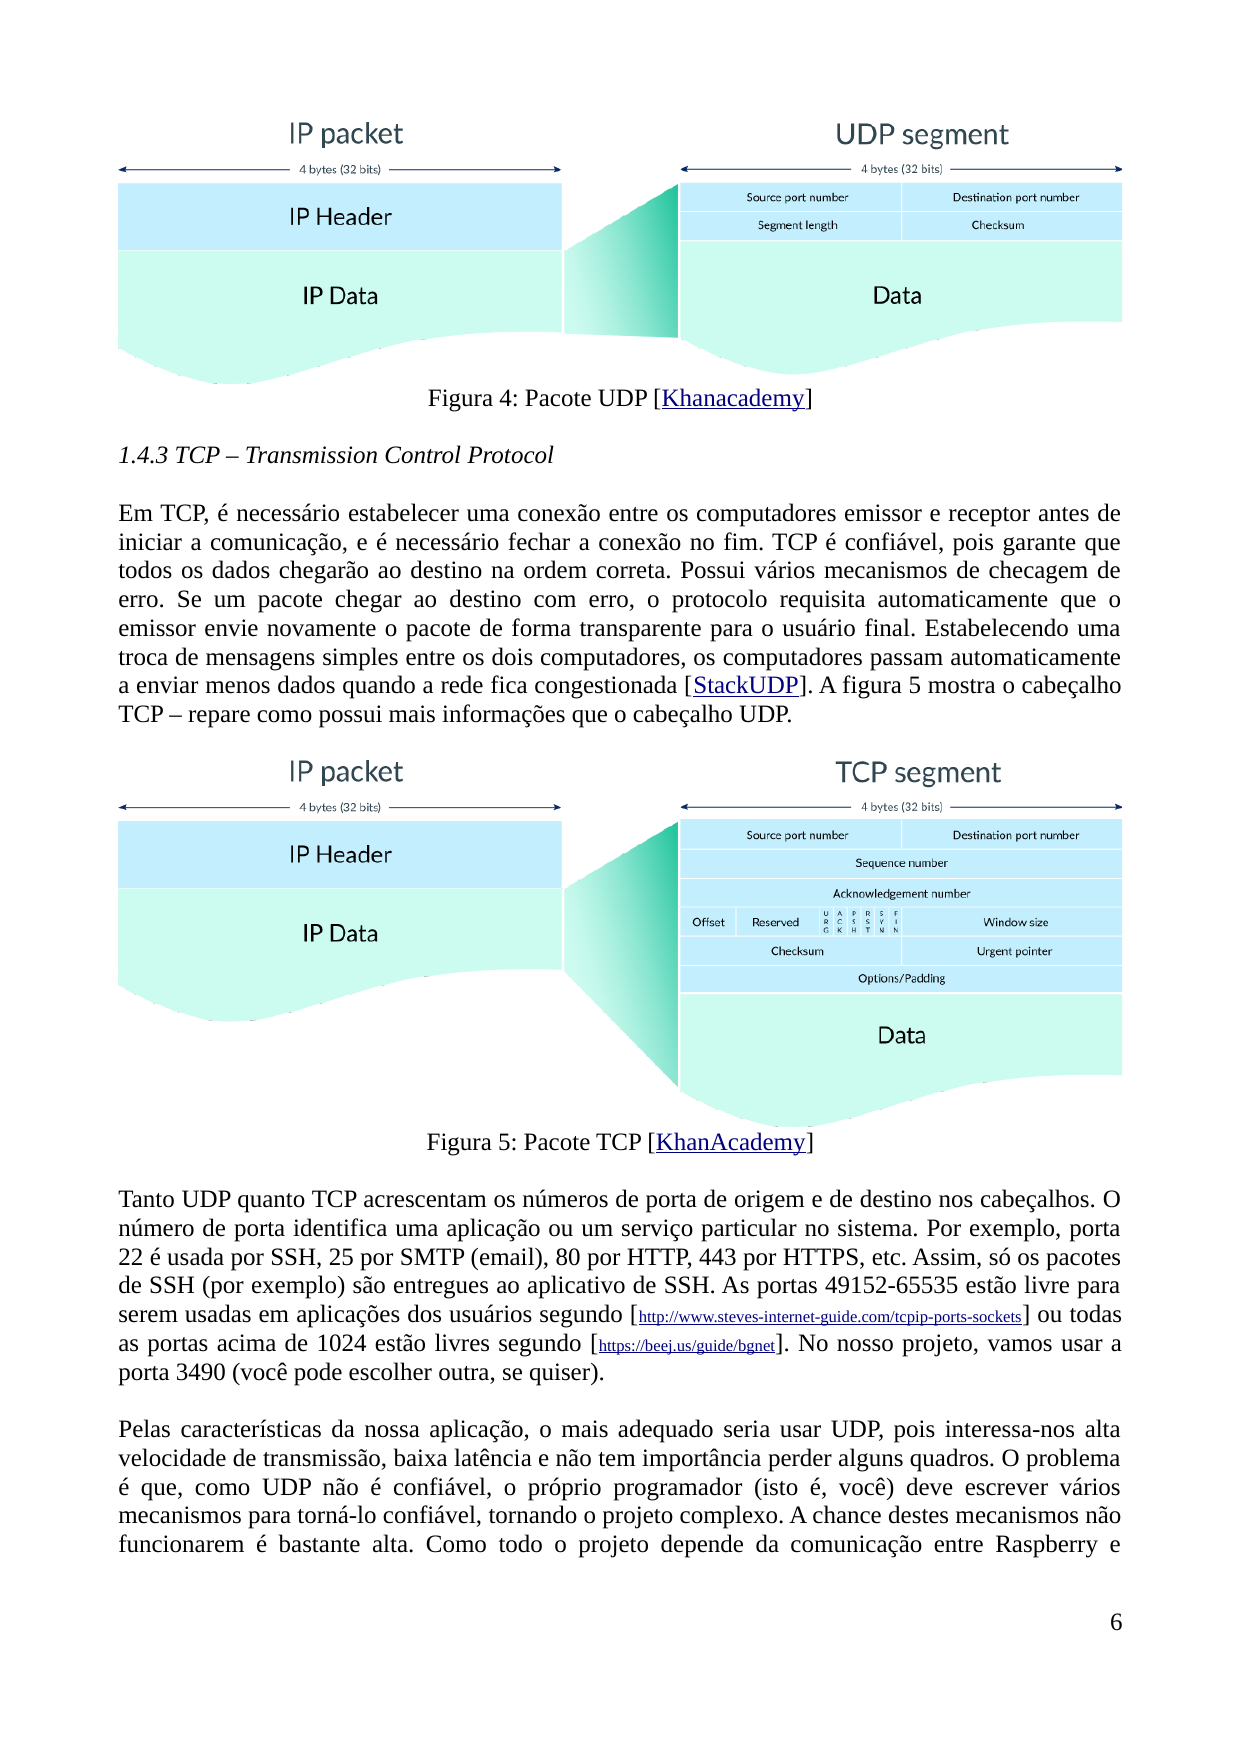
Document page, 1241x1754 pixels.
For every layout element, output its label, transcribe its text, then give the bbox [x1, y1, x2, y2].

text Tanto UDP quanto TCP acrescentam os números de porta de origem e de destino nos cabeçalhos. O número de porta identifica uma aplicação ou um serviço particular no sistema. Por exemplo, porta 22 é usada por SSH, 25 por SMTP (email), 80 por HTTP, 443 por HTTPS, etc. Assim, só os pacotes de SSH (por exemplo) são entregues ao aplicativo de SSH. As portas 49152-65535 estão livre para serem usadas em aplicações dos usuários segundo [http://www.steves-internet-guide.com/tcpip-ports-sockets] ou todas as portas acima de 1024 estão livres segundo [https://beej.us/guide/bgnet]. No nosso projeto, vamos usar a porta 3490 (você pode escolher outra, se quiser). [118, 1184, 1122, 1385]
text Figura 4: Pacote UDP [Khanacademy] [118, 384, 1122, 412]
picture [118, 118, 1123, 384]
picture [118, 756, 1123, 1127]
text Figura 5: Pacote TCP [KhanAcademy] [118, 1127, 1122, 1155]
text Em TCP, é necessário estabelecer uma conexão entre os computadores emissor e receptor antes de iniciar a comunicação, e é necessário fechar a conexão no fim. TCP é confiável, pois garante que todos os dados chegarão ao destino na ordem correta. Possui vários mecanismos de checagem de erro. Se um pacote chegar ao destino com erro, o protocolo requisita automaticamente que o emissor envie novamente o pacote de forma transparente para o usuário final. Estabelecendo uma troca de mensagens simples entre os dois computadores, os computadores passam automaticamente a enviar menos dados quando a rede fica congestionada [StackUDP]. A figura 5 mostra o cabeçalho TCP – repare como possui mais informações que o cabeçalho UDP. [118, 498, 1122, 728]
text Pelas características da nossa aplicação, o mais adequado seria usar UDP, pois interessa-nos alta velocidade de transmissão, baixa latência e não tem importância perder alguns quadros. O problema é que, como UDP não é confiável, o próprio programador (isto é, você) deve escrever vários mecanismos para torná-lo confiável, tornando o projeto complexo. A chance destes mecanismos não funcionarem é bastante alta. Como todo o projeto depende da comunicação entre Raspberry e [118, 1414, 1122, 1558]
text 1.4.3 TCP – Transmission Control Protocol [118, 441, 1122, 469]
